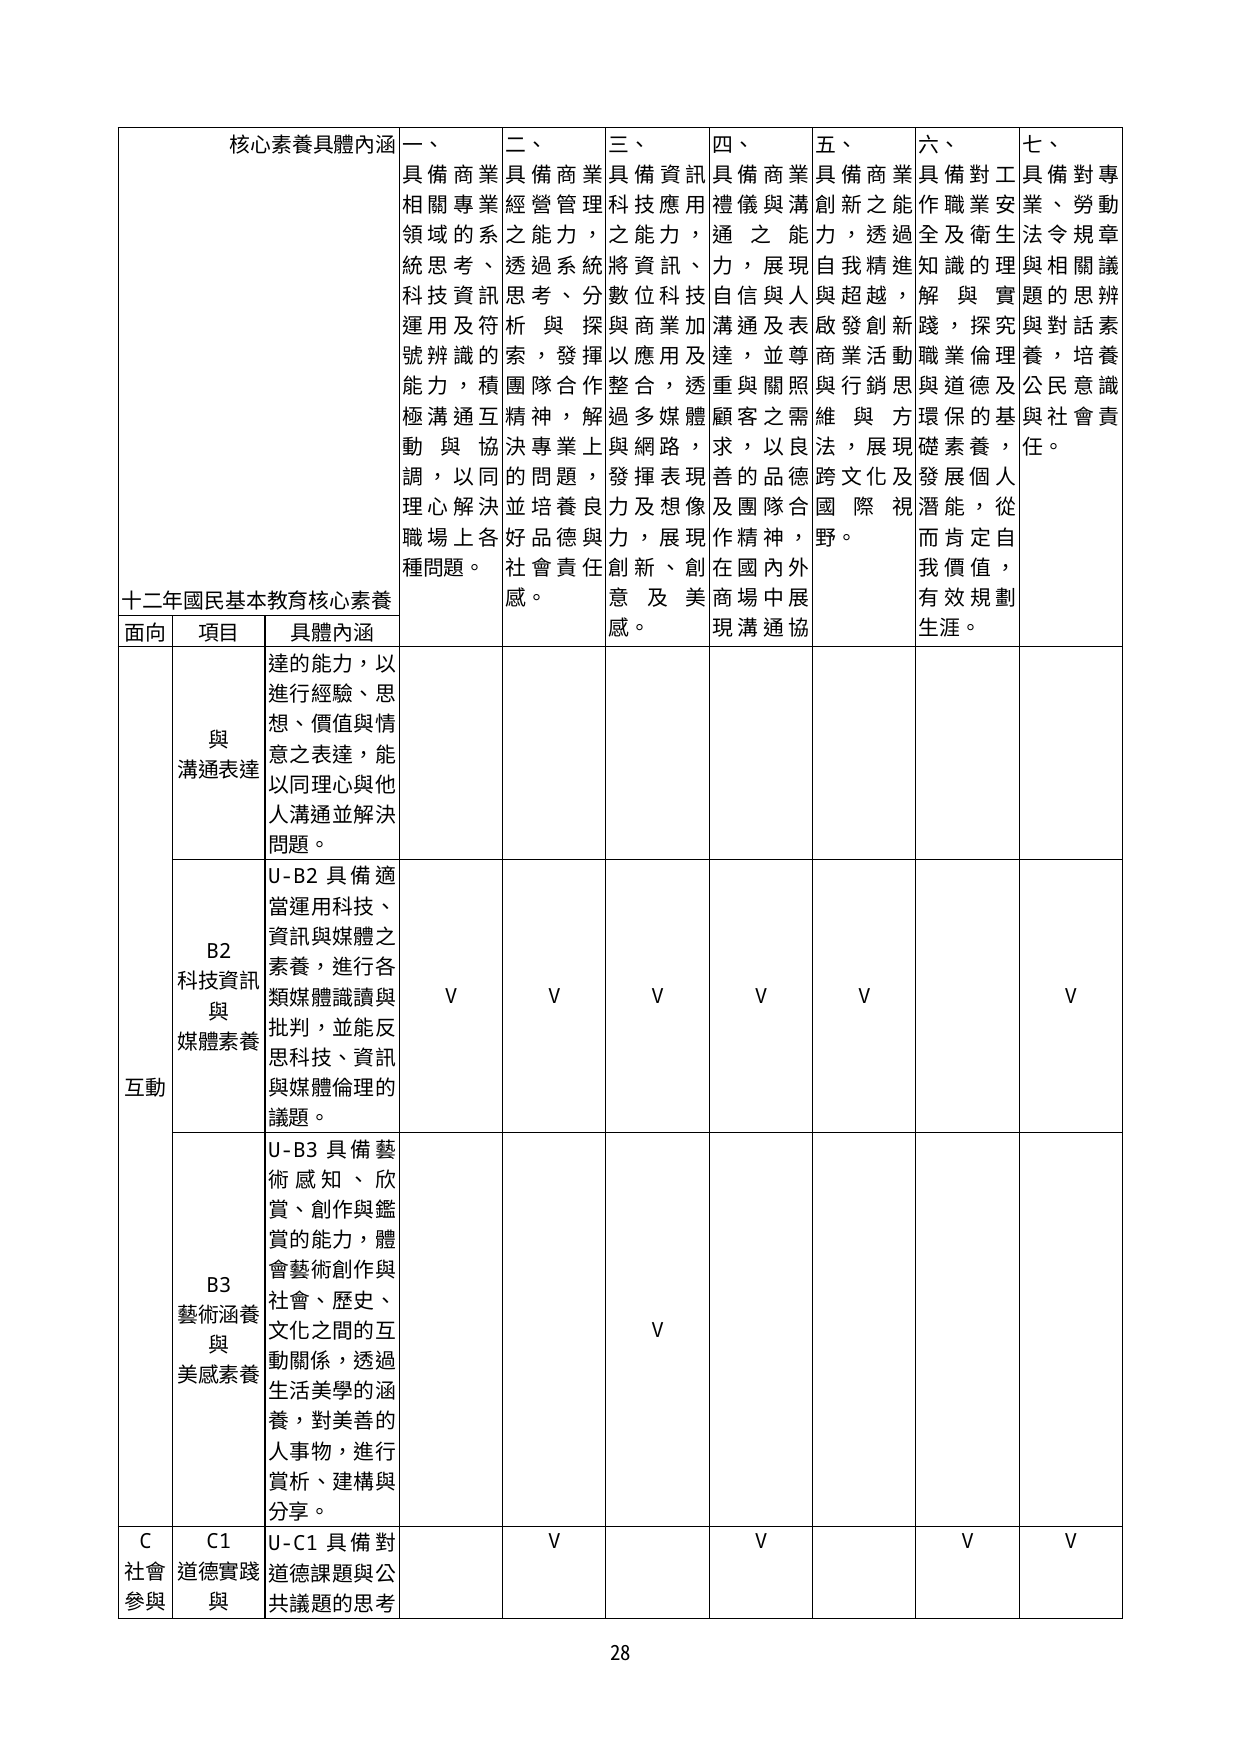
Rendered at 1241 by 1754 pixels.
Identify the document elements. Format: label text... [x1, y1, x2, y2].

table_cell V [710, 647, 812, 859]
table_cell C1 道德實踐與 [173, 1527, 264, 1617]
table_cell U-B3具備藝術感知、欣賞、創作與鑑賞的能力，體會藝術創作與社會、歷史、文化之間的互動關係，透過生活美學的涵養，對美善的人事物，進行賞析、建構與分享。 [266, 1133, 399, 1526]
table_cell [400, 1527, 502, 1617]
table_cell V [1020, 1527, 1122, 1617]
table_header 二、 具備商業經營管理之能力，透過系統思考、分析與探索，發揮團隊合作精神，解決專業上的問題，並培養良好品德與社會責任感。 [503, 128, 605, 646]
table_cell V [916, 1527, 1019, 1617]
table_cell [503, 647, 605, 859]
table_cell [503, 1133, 605, 1526]
table_cell [1020, 647, 1122, 859]
table_header 六、 具備對工作職業安全及衛生知識的理解與實踐，探究職業倫理與道德及環保的基礎素養，發展個人潛能，從而肯定自我價值，有效規劃生涯。 [916, 128, 1019, 646]
table_cell U-B2具備適當運用科技、資訊與媒體之素養，進行各類媒體識讀與批判，並能反思科技、資訊與媒體倫理的議題。 [266, 860, 399, 1132]
table_cell 達的能力，以進行經驗、思想、價值與情意之表達，能以同理心與他人溝通並解決問題。 [266, 647, 399, 859]
table_cell U-C1具備對道德課題與公共議題的思考 [266, 1527, 399, 1617]
table_cell [400, 647, 502, 859]
table_cell [916, 860, 1019, 1132]
table_cell 面向 [119, 616, 172, 646]
table_cell [1020, 1133, 1122, 1526]
table_header 一、 具備商業相關專業領域的系統思考、科技資訊運用及符號辨識的能力，積極溝通互動與協調，以同理心解決職場上各種問題。 [400, 128, 502, 646]
table_cell V [813, 860, 915, 1132]
table_cell C 社會參與 [119, 1527, 172, 1617]
table_header 五、 具備商業創新之能力，透過自我精進與超越，啟發創新商業活動與行銷思維與方法，展現跨文化及國際視野。 [813, 128, 915, 646]
table_header 核心素養具體內涵 十二年國民基本教育核心素養 [119, 128, 399, 615]
table_cell [710, 1133, 812, 1526]
table_cell [606, 1527, 709, 1617]
table_cell [916, 1133, 1019, 1526]
table_cell V [1020, 860, 1122, 1132]
table_cell B3 藝術涵養與 美感素養 [173, 1133, 264, 1526]
table_cell [606, 647, 709, 859]
table_header 三、 具備資訊科技應用之能力，將資訊、數位科技與商業加以應用及整合，透過多媒體與網路，發揮表現力及想像力，展現創新、創意及美感。 [606, 128, 709, 646]
table_cell 具體內涵 [266, 616, 399, 646]
table_cell V [400, 860, 502, 1132]
table_cell V [606, 860, 709, 1132]
table_cell [916, 647, 1019, 859]
table_cell V [710, 860, 812, 1132]
table_header 七、 具備對專業、勞動法令規章與相關議題的思辨與對話素養，培養公民意識與社會責任。 [1020, 128, 1122, 646]
table_cell V [503, 860, 605, 1132]
table_cell [400, 1133, 502, 1526]
table_cell B2 科技資訊與 媒體素養 [173, 860, 264, 1132]
table_cell [813, 647, 915, 859]
table_cell V [710, 1527, 812, 1617]
table_cell V [503, 1527, 605, 1617]
table_cell [813, 1133, 915, 1526]
table_cell 項目 [173, 616, 264, 646]
table_cell V [606, 1133, 709, 1526]
table_header 四、 具備商業禮儀與溝通之能力，展現自信與人溝通及表達，並尊重與關照顧客之需求，以良善的品德及團隊合作精神，在國內外商場中展現溝通協調與國際移動力。 [710, 128, 812, 646]
table_cell [813, 1527, 915, 1617]
table_cell 互動 [119, 647, 172, 1526]
table_cell 與 溝通表達 [173, 647, 264, 859]
